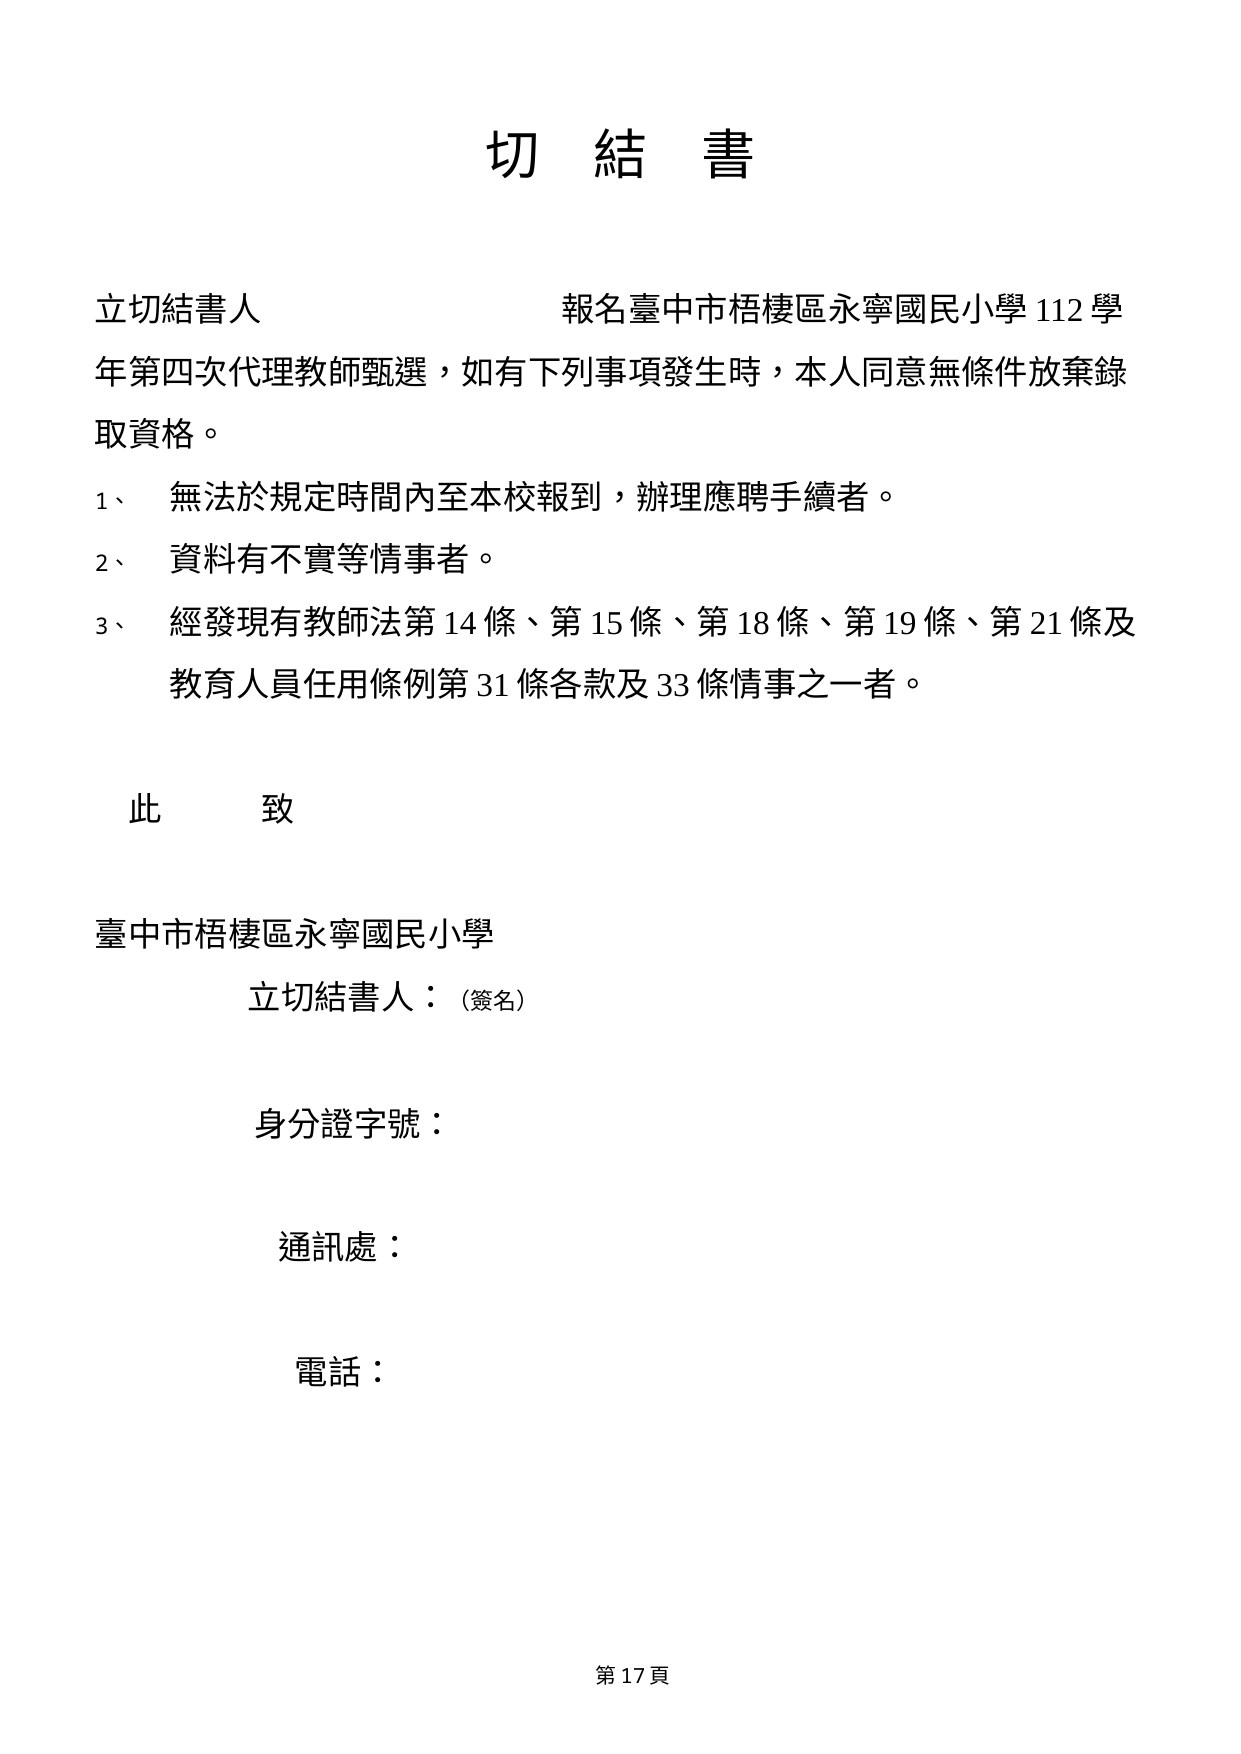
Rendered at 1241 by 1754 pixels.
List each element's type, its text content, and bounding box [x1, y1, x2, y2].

text 通訊處： [94, 1203, 1146, 1266]
text 立切結書人：（簽名） [94, 953, 1146, 1016]
text 此 致 [94, 766, 1146, 828]
list 無法於規定時間內至本校報到，辦理應聘手續者。 [94, 453, 1146, 516]
list 資料有不實等情事者。 [94, 516, 1146, 578]
text 立切結書人 報名臺中市梧棲區永寧國民小學112學年第四次代理教師甄選，如有下列事項發生時，本人同意無條件放棄錄取資格。 [94, 266, 1146, 453]
text 臺中市梧棲區永寧國民小學 [94, 891, 1146, 953]
text 電話： [94, 1328, 1146, 1391]
list 經發現有教師法第14條、第15條、第18條、第19條、第21條及教育人員任用條例第31條各款及33條情事之一者。 [94, 578, 1146, 703]
text 身分證字號： [94, 1078, 1146, 1141]
text 切 結 書 [94, 78, 1146, 203]
